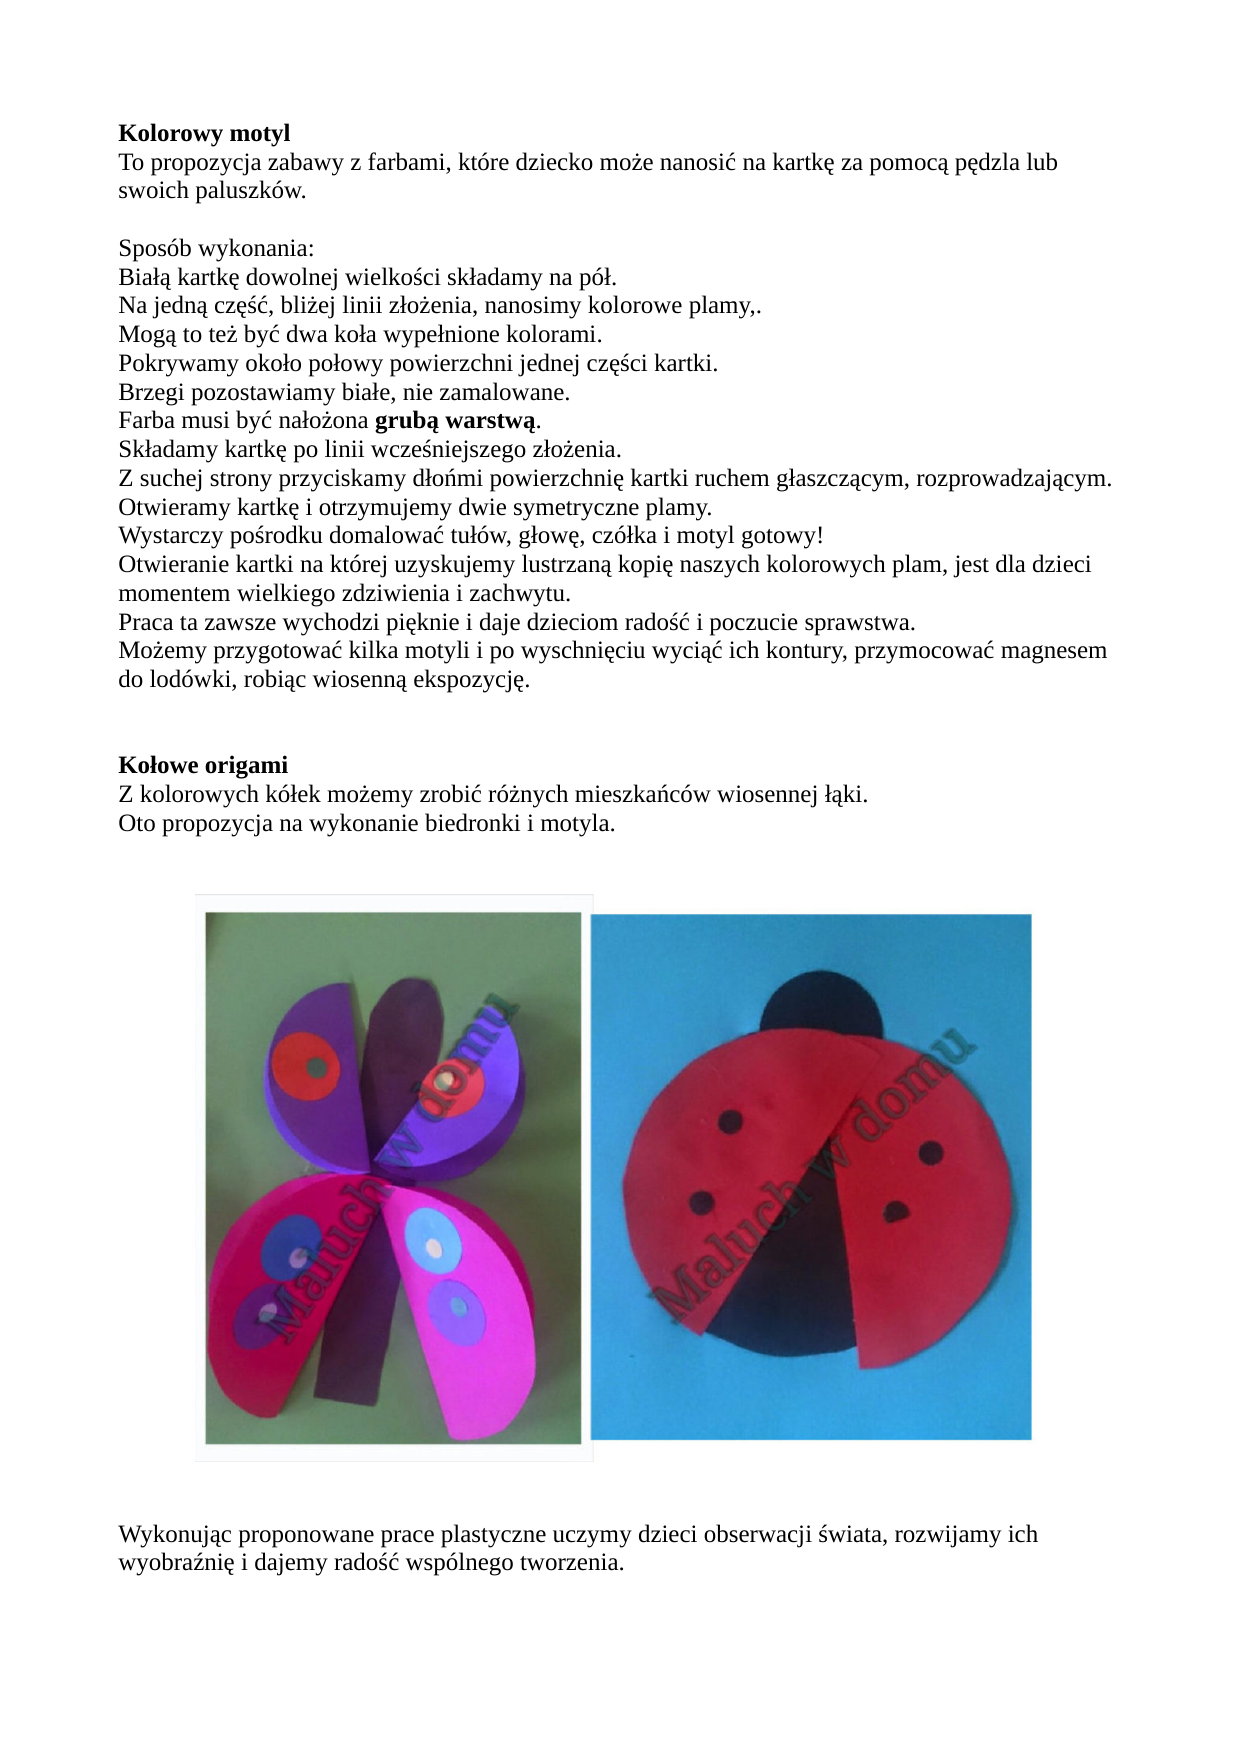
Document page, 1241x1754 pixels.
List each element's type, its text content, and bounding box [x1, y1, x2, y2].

text Farba musi być nałożona grubą warstwą. [118, 406, 1122, 434]
text Kołowe origami [118, 751, 1122, 779]
text Pokrywamy około połowy powierzchni jednej części kartki. [118, 348, 1122, 377]
text Praca ta zawsze wychodzi pięknie i daje dzieciom radość i poczucie sprawstwa. [118, 607, 1122, 636]
text Wystarczy pośrodku domalować tułów, głowę, czółka i motyl gotowy! [118, 521, 1122, 549]
text Wykonując proponowane prace plastyczne uczymy dzieci obserwacji świata, rozwijamy ich wyobraźnię i dajemy radość wspólnego tworzenia. [118, 1519, 1122, 1576]
text Z kolorowych kółek możemy zrobić różnych mieszkańców wiosennej łąki. [118, 779, 1122, 808]
text Na jedną część, bliżej linii złożenia, nanosimy kolorowe plamy,. [118, 291, 1122, 319]
text Oto propozycja na wykonanie biedronki i motyla. [118, 808, 1122, 837]
text Otwieramy kartkę i otrzymujemy dwie symetryczne plamy. [118, 492, 1122, 521]
text Mogą to też być dwa koła wypełnione kolorami. [118, 319, 1122, 348]
text Składamy kartkę po linii wcześniejszego złożenia. [118, 434, 1122, 463]
picture [195, 894, 1046, 1462]
text Sposób wykonania: [118, 233, 1122, 262]
text Brzegi pozostawiamy białe, nie zamalowane. [118, 377, 1122, 406]
text Białą kartkę dowolnej wielkości składamy na pół. [118, 262, 1122, 291]
text Kolorowy motyl [118, 118, 1122, 147]
text Możemy przygotować kilka motyli i po wyschnięciu wyciąć ich kontury, przymocować magnesem do lodówki, robiąc wiosenną ekspozycję. [118, 636, 1122, 693]
text To propozycja zabawy z farbami, które dziecko może nanosić na kartkę za pomocą pędzla lub swoich paluszków. [118, 147, 1122, 204]
text Z suchej strony przyciskamy dłońmi powierzchnię kartki ruchem głaszczącym, rozprowadzającym. [118, 463, 1122, 492]
text Otwieranie kartki na której uzyskujemy lustrzaną kopię naszych kolorowych plam, jest dla dzieci momentem wielkiego zdziwienia i zachwytu. [118, 549, 1122, 607]
